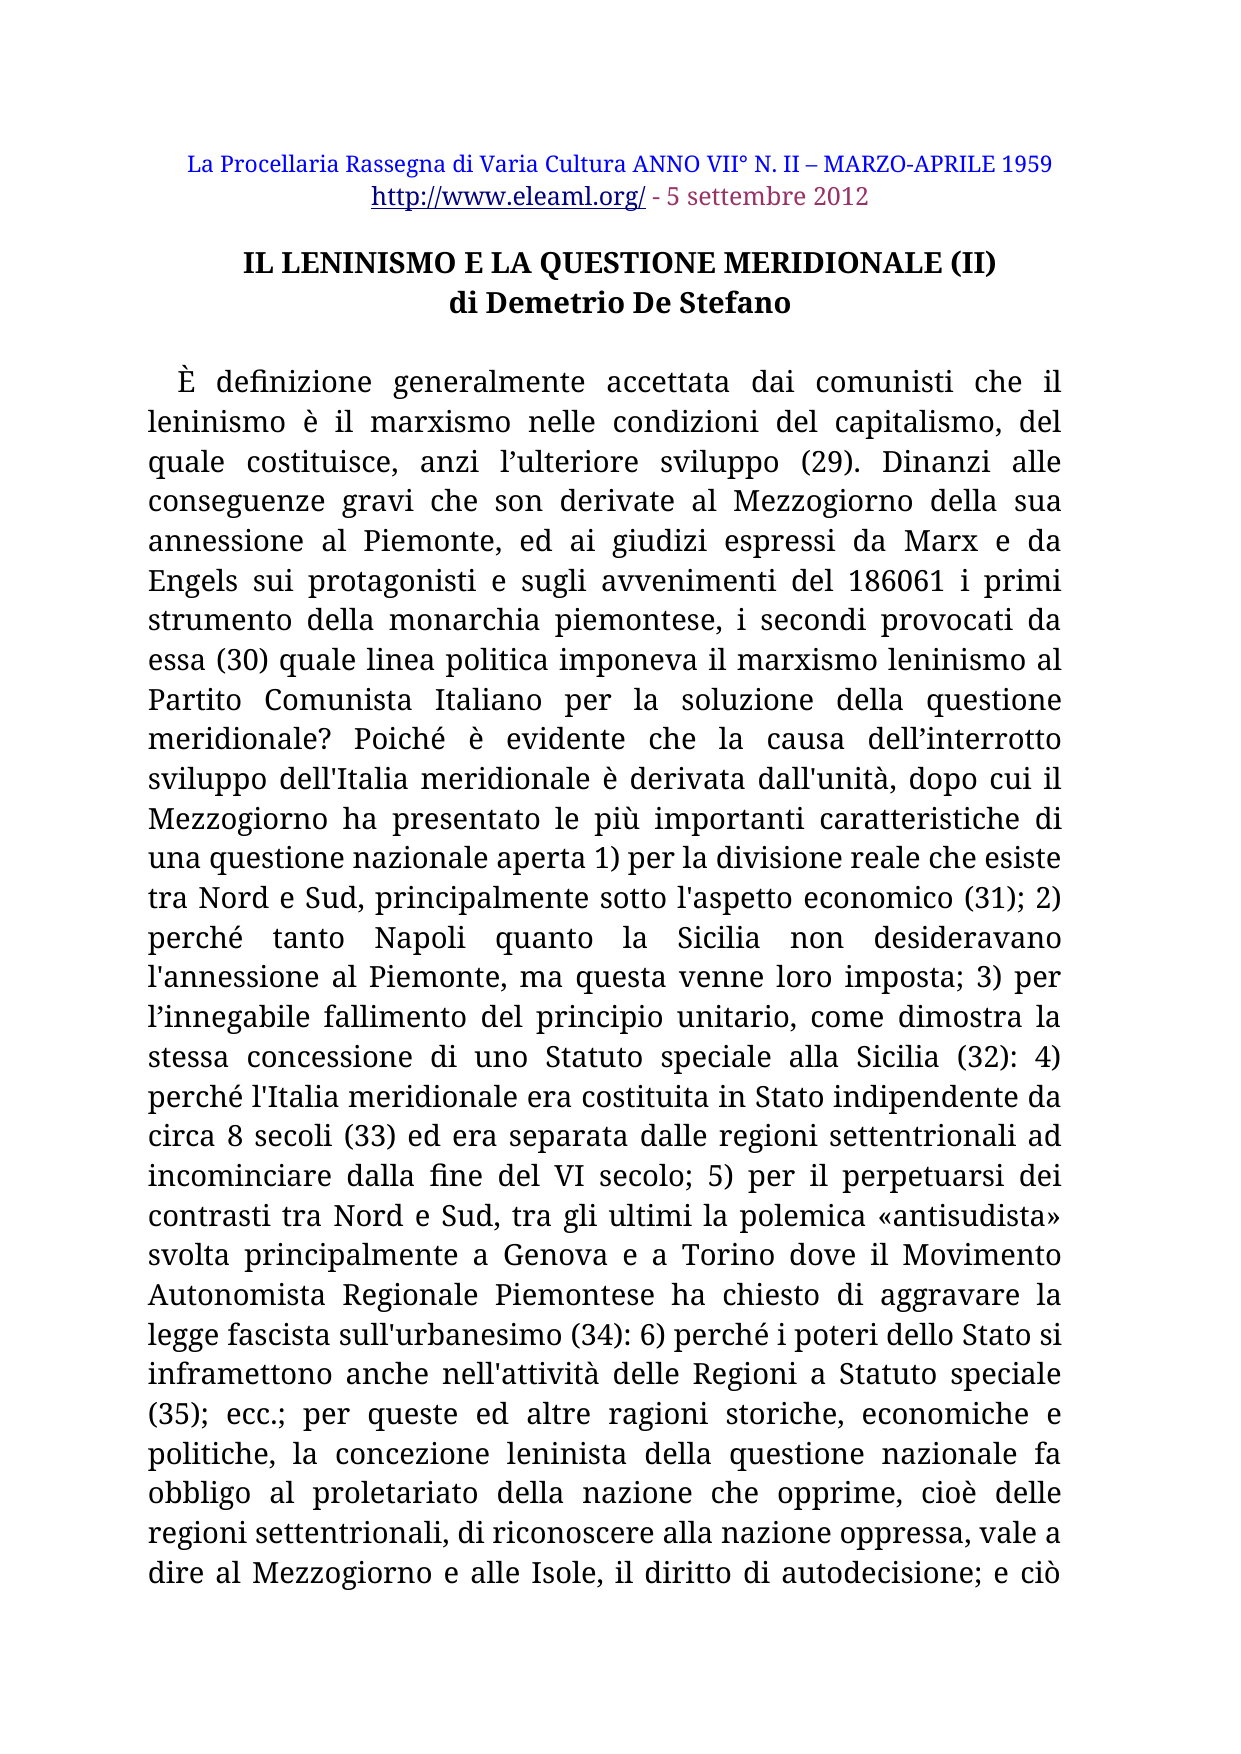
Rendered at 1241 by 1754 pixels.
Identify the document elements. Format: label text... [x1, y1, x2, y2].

text di Demetrio De Stefano [148, 282, 1063, 322]
text È definizione generalmente accettata dai comunisti che il leninismo è il marxismo nelle condizioni del capitalismo, del quale costituisce, anzi l’ulteriore sviluppo (29). Dinanzi alle conseguenze gravi che son derivate al Mezzogiorno della sua annessione al Piemonte, ed ai giudizi espressi da Marx e da Engels sui protagonisti e sugli avvenimenti del 186061 i primi strumento della monarchia piemontese, i secondi provocati da essa (30) quale linea politica imponeva il marxismo leninismo al Partito Comunista Italiano per la soluzione della questione meridionale? Poiché è evidente che la causa dell’interrotto sviluppo dell'Italia meridionale è derivata dall'unità, dopo cui il Mezzogiorno ha presentato le più importanti caratteristiche di una questione nazionale aperta 1) per la divisione reale che esiste tra Nord e Sud, principalmente sotto l'aspetto economico (31); 2) perché tanto Napoli quanto la Sicilia non desideravano l'annessione al Piemonte, ma questa venne loro imposta; 3) per l’innegabile fallimento del principio unitario, come dimostra la stessa concessione di uno Statuto speciale alla Sicilia (32): 4) perché l'Italia meridionale era costituita in Stato indipendente da circa 8 secoli (33) ed era separata dalle regioni settentrionali ad incominciare dalla fine del VI secolo; 5) per il perpetuarsi dei contrasti tra Nord e Sud, tra gli ultimi la polemica «antisudista» svolta principalmente a Genova e a Torino dove il Movimento Autonomista Regionale Piemontese ha chiesto di aggravare la legge fascista sull'urbanesimo (34): 6) perché i poteri dello Stato si inframettono anche nell'attività delle Regioni a Statuto speciale (35); ecc.; per queste ed altre ragioni storiche, economiche e politiche, la concezione leninista della questione nazionale fa obbligo al proletariato della nazione che opprime, cioè delle regioni settentrionali, di riconoscere alla nazione oppressa, vale a dire al Mezzogiorno e alle Isole, il diritto di autodecisione; e ciò [148, 361, 1063, 1592]
text IL LENINISMO E LA QUESTIONE MERIDIONALE (II) [148, 242, 1063, 282]
